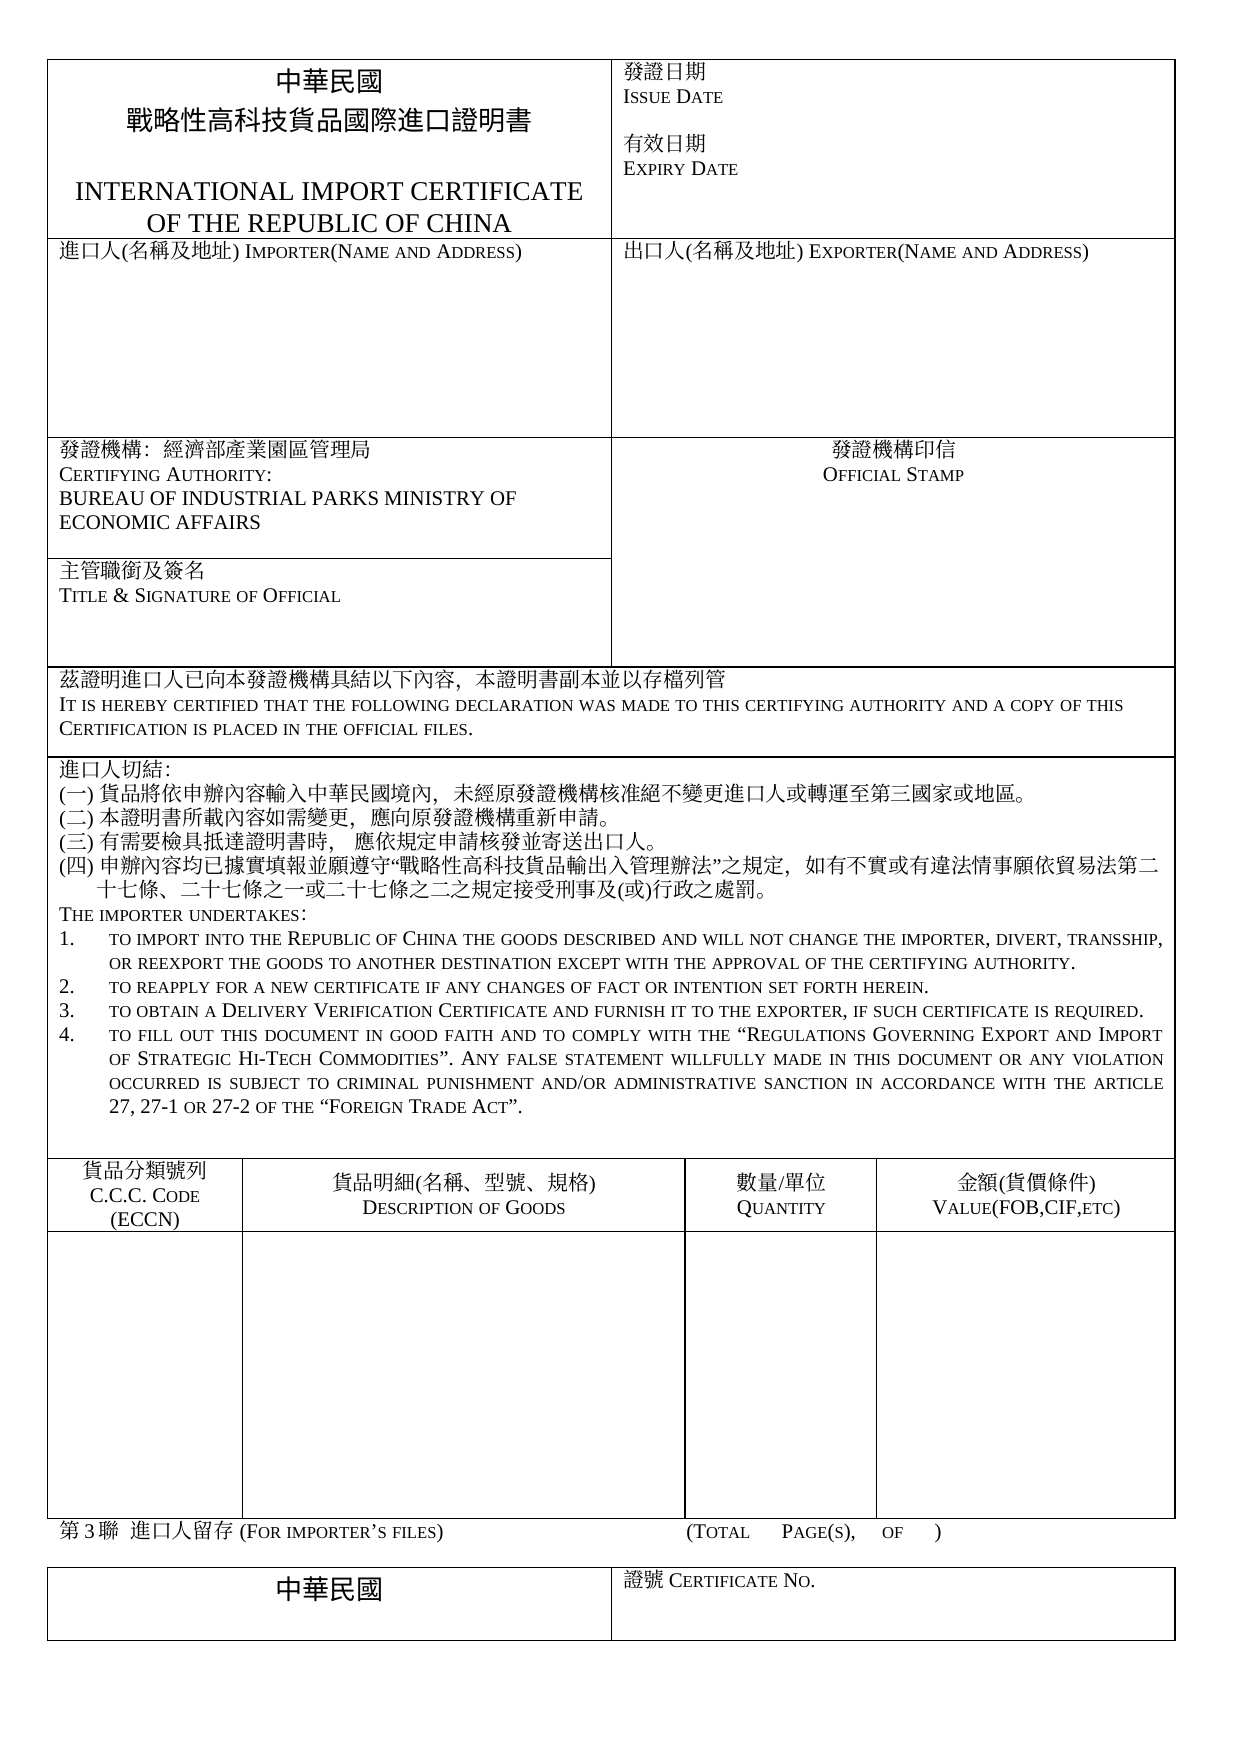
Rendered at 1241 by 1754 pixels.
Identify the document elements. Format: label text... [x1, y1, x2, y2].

table_cell 發證機構印信 Official Stamp [612, 438, 1174, 666]
table_cell 進口人(名稱及地址) Importer(Name and Address) [48, 239, 611, 437]
table_cell 貨品分類號列 C.C.C. Code (ECCN) [48, 1159, 242, 1231]
text 第3聯 進口人留存 (For importer’s files) (Total Page(s), of ) [59, 1519, 1181, 1543]
table_cell 數量/單位 Quantity [686, 1159, 876, 1231]
table_cell 貨品明細(名稱、型號、規格) Description of Goods [243, 1159, 684, 1231]
table_cell 金額(貨價條件) Value(FOB,CIF,etc) [877, 1159, 1174, 1231]
table_cell 發證機構：經濟部產業園區管理局 Certifying Authority: BUREAU OF INDUSTRIAL PARKS MINISTRY OF ECONOMIC AFFAIRS [48, 438, 611, 558]
table_header 中華民國 [48, 1568, 611, 1640]
table_header 中華民國 戰略性高科技貨品國際進口證明書 INTERNATIONAL IMPORT CERTIFICATE OF THE REPUBLIC OF CHINA [48, 60, 611, 238]
table_cell 發證日期 Issue Date 有效日期 Expiry Date [612, 60, 1174, 238]
table_cell 出口人(名稱及地址) Exporter(Name and Address) [612, 239, 1174, 437]
table_cell [243, 1232, 684, 1518]
table_cell [686, 1232, 876, 1518]
table_cell 茲證明進口人已向本發證機構具結以下內容，本證明書副本並以存檔列管 It is hereby certified that the following declaration was made to this certifying authority and a copy of this Certification is placed in the official files. [48, 668, 1174, 756]
table_cell 主管職銜及簽名 Title & Signature of Official [48, 559, 611, 666]
table_header 證號Certificate No. [612, 1568, 1174, 1640]
table_cell [877, 1232, 1174, 1518]
table_cell 進口人切結： (一) 貨品將依申辦內容輸入中華民國境內，未經原發證機構核准絕不變更進口人或轉運至第三國家或地區。 (二) 本證明書所載內容如需變更，應向原發證機構重新申請。 (三) 有需要檢具抵達證明書時， 應依規定申請核發並寄送出口人。 (四) 申辦內容均已據實填報並願遵守“戰略性高科技貨品輸出入管理辦法”之規定，如有不實或有違法情事願依貿易法第二十七條、二十七條之一或二十七條之二之規定接受刑事及(或)行政之處罰。 The importer undertakes： to import into the Republic of China the goods described and will not change the importer, divert, transship, or reexport the goods to another destination except with the approval of the certifying authority. to reapply for a new certificate if any changes of fact or intention set forth herein. to obtain a Delivery Verification Certificate and furnish it to the exporter, if such certificate is required. to fill out this document in good faith and to comply with the “Regulations Governing Export and Import of Strategic Hi-Tech Commodities”. Any false statement willfully made in this document or any violation occurred is subject to criminal punishment and/or administrative sanction in accordance with the article 27, 27-1 or 27-2 of the “Foreign Trade Act”. [48, 758, 1174, 1158]
table_cell [48, 1232, 242, 1518]
